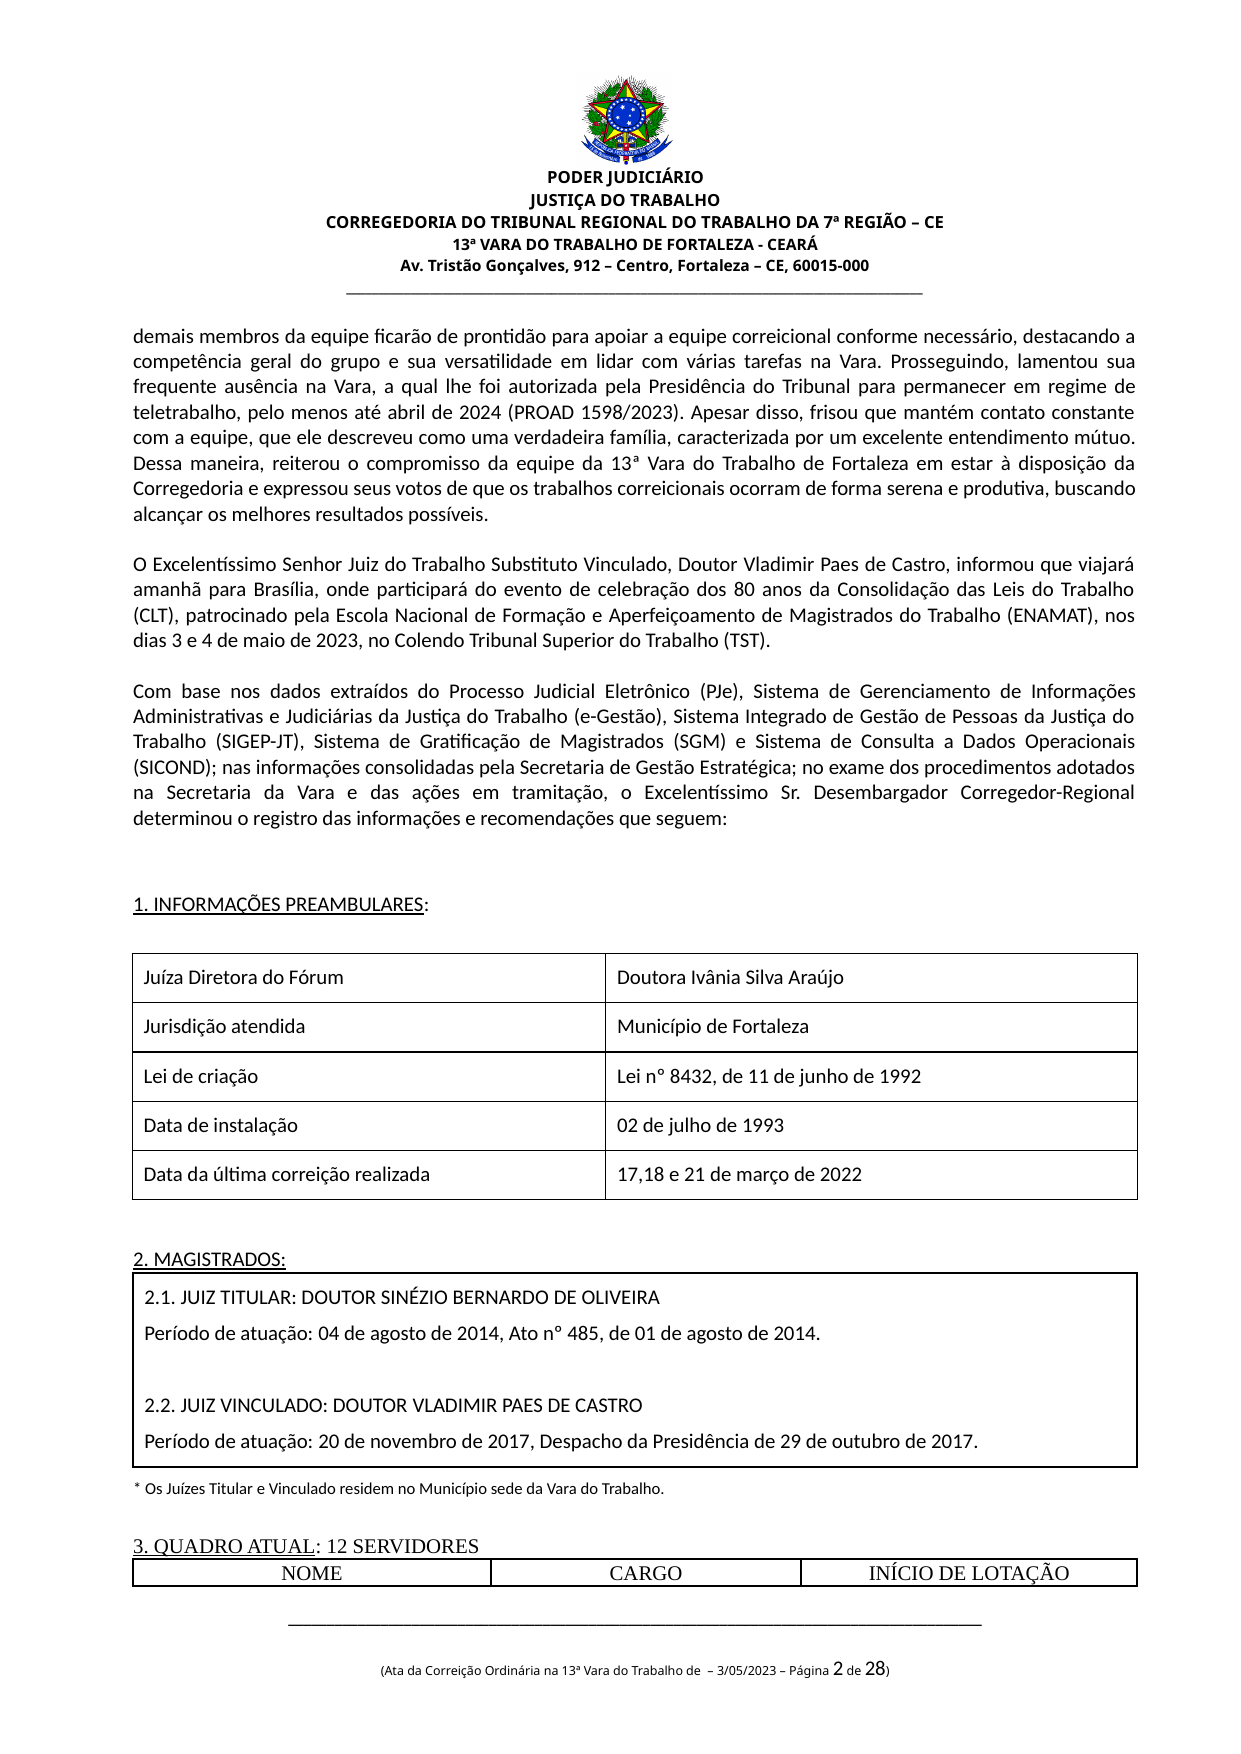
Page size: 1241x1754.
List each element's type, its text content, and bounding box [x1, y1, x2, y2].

table_cell 02 de julho de 1993 [606, 1102, 1137, 1150]
subtitle demais membros da equipe ficarão de prontidão para apoiar a equipe correicional conforme necessário, destacando a competência geral do grupo e sua versatilidade em lidar com várias tarefas na Vara. Prosseguindo, lamentou sua frequente ausência na Vara, a qual lhe foi autorizada pela Presidência do Tribunal para permanecer em regime de teletrabalho, pelo menos até abril de 2024 (PROAD 1598/2023). Apesar disso, frisou que mantém contato constante com a equipe, que ele descreveu como uma verdadeira família, caracterizada por um excelente entendimento mútuo. Dessa maneira, reiterou o compromisso da equipe da 13ª Vara do Trabalho de Fortaleza em estar à disposição da Corregedoria e expressou seus votos de que os trabalhos correicionais ocorram de forma serena e produtiva, buscando alcançar os melhores resultados possíveis. [133, 323, 1137, 526]
subtitle 2. MAGISTRADOS: [133, 1247, 1137, 1272]
table_cell Lei de criação [133, 1053, 605, 1101]
table_cell Data de instalação [133, 1102, 605, 1150]
table_header CARGO [492, 1560, 800, 1584]
table_header Juíza Diretora do Fórum [133, 954, 605, 1002]
table_header Doutora Ivânia Silva Araújo [606, 954, 1137, 1002]
subtitle * Os Juízes Titular e Vinculado residem no Município sede da Vara do Trabalho. [133, 1478, 1137, 1498]
subtitle O Excelentíssimo Senhor Juiz do Trabalho Substituto Vinculado, Doutor Vladimir Paes de Castro, informou que viajará amanhã para Brasília, onde participará do evento de celebração dos 80 anos da Consolidação das Leis do Trabalho (CLT), patrocinado pela Escola Nacional de Formação e Aperfeiçoamento de Magistrados do Trabalho (ENAMAT), nos dias 3 e 4 de maio de 2023, no Colendo Tribunal Superior do Trabalho (TST). [133, 551, 1137, 653]
table_cell Jurisdição atendida [133, 1003, 605, 1051]
subtitle Com base nos dados extraídos do Processo Judicial Eletrônico (PJe), Sistema de Gerenciamento de Informações Administrativas e Judiciárias da Justiça do Trabalho (e-Gestão), Sistema Integrado de Gestão de Pessoas da Justiça do Trabalho (SIGEP-JT), Sistema de Gratificação de Magistrados (SGM) e Sistema de Consulta a Dados Operacionais (SICOND); nas informações consolidadas pela Secretaria de Gestão Estratégica; no exame dos procedimentos adotados na Secretaria da Vara e das ações em tramitação, o Excelentíssimo Sr. Desembargador Corregedor-Regional determinou o registro das informações e recomendações que seguem: [133, 678, 1137, 830]
table_header 2.1. JUIZ TITULAR: DOUTOR SINÉZIO BERNARDO DE OLIVEIRA Período de atuação: 04 de agosto de 2014, Ato nº 485, de 01 de agosto de 2014. 2.2. JUIZ VINCULADO: DOUTOR VLADIMIR PAES DE CASTRO Período de atuação: 20 de novembro de 2017, Despacho da Presidência de 29 de outubro de 2017. [134, 1274, 1136, 1466]
picture [576, 73, 675, 166]
table_cell Município de Fortaleza [606, 1003, 1137, 1051]
table_cell 17,18 e 21 de março de 2022 [606, 1151, 1137, 1199]
table_cell Data da última correição realizada [133, 1151, 605, 1199]
subtitle 3. QUADRO ATUAL: 12 SERVIDORES [133, 1534, 1137, 1558]
table_cell Lei nº 8432, de 11 de junho de 1992 [606, 1053, 1137, 1101]
table_header NOME [134, 1560, 490, 1584]
table_header INÍCIO DE LOTAÇÃO [802, 1560, 1136, 1584]
subtitle 1. INFORMAÇÕES PREAMBULARES: [133, 892, 1137, 917]
